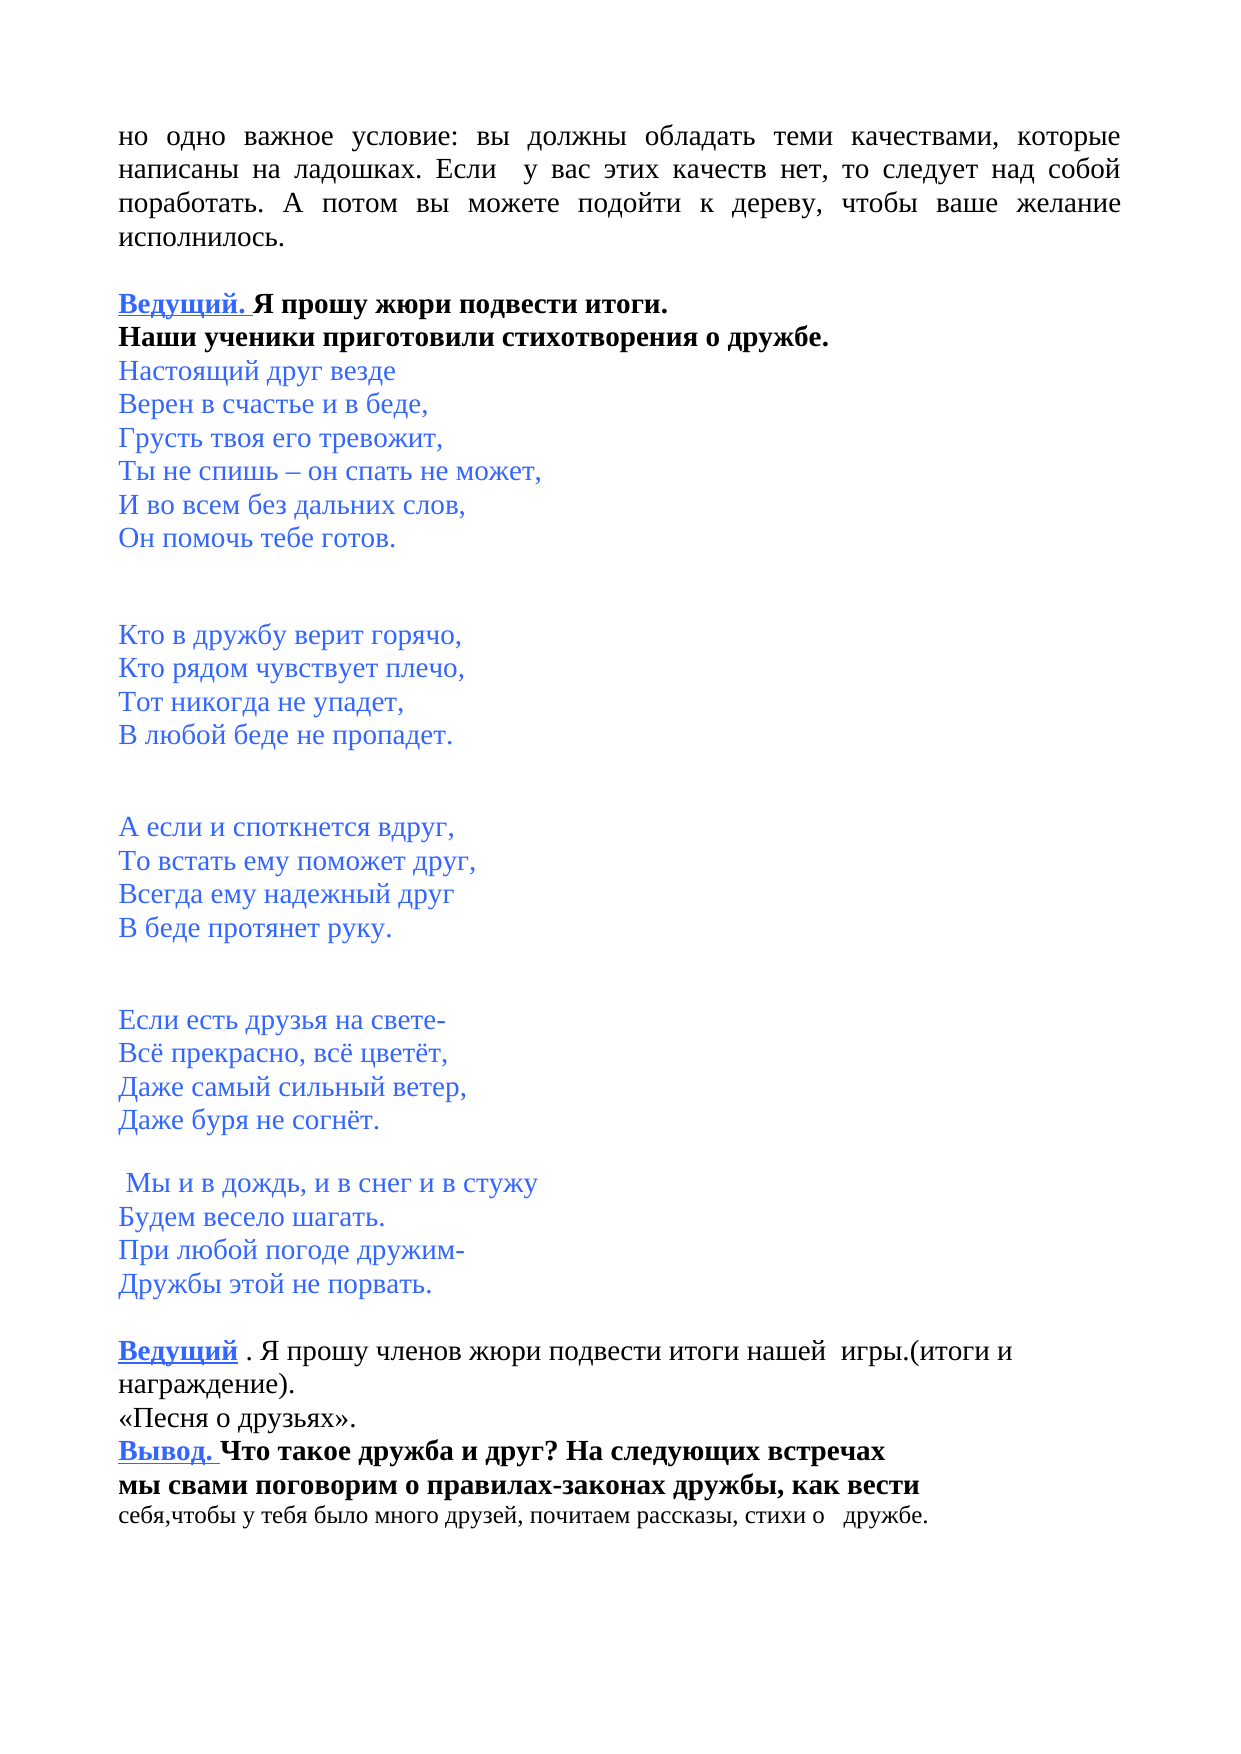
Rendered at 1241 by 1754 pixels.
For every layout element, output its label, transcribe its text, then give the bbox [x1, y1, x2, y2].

text Он помочь тебе готов. [118, 521, 1122, 554]
text себя,чтобы у тебя было много друзей, почитаем рассказы, стихи о дружбе. [118, 1501, 1122, 1529]
text Грусть твоя его тревожит, [118, 420, 1122, 453]
text Ведущий . Я прошу членов жюри подвести итоги нашей игры.(итоги и награждение). [118, 1333, 1122, 1400]
text мы свами поговорим о правилах-законах дружбы, как вести [99, 1467, 1122, 1501]
text Настоящий друг везде [118, 353, 1122, 386]
text Ведущий. Я прошу жюри подвести итоги. [118, 286, 1122, 319]
text но одно важное условие: вы должны обладать теми качествами, которые написаны на ладошках. Если у вас этих качеств нет, то следует над собой поработать. А потом вы можете подойти к дереву, чтобы ваше желание исполнилось. [118, 118, 1122, 252]
text Будем весело шагать. При любой погоде дружим- Дружбы этой не порвать. [118, 1199, 1122, 1299]
text Если есть друзья на свете- Всё прекрасно, всё цветёт, Даже самый сильный ветер, Даже буря не согнёт. [118, 1002, 1122, 1136]
text Верен в счастье и в беде, [118, 386, 1122, 420]
text А если и споткнется вдруг, То встать ему поможет друг, Всегда ему надежный друг В беде протянет руку. [118, 809, 1122, 943]
text «Песня о друзьях». [118, 1400, 1122, 1433]
text Ты не спишь – он спать не может, [118, 453, 1122, 487]
text Мы и в дождь, и в снег и в стужу [118, 1165, 1122, 1199]
text Кто в дружбу верит горячо, Кто рядом чувствует плечо, Тот никогда не упадет, В любой беде не пропадет. [118, 617, 1122, 751]
text И во всем без дальних слов, [118, 487, 1122, 521]
text Наши ученики приготовили стихотворения о дружбе. [118, 319, 1122, 353]
text Вывод. Что такое дружба и друг? На следующих встречах [99, 1433, 1122, 1467]
